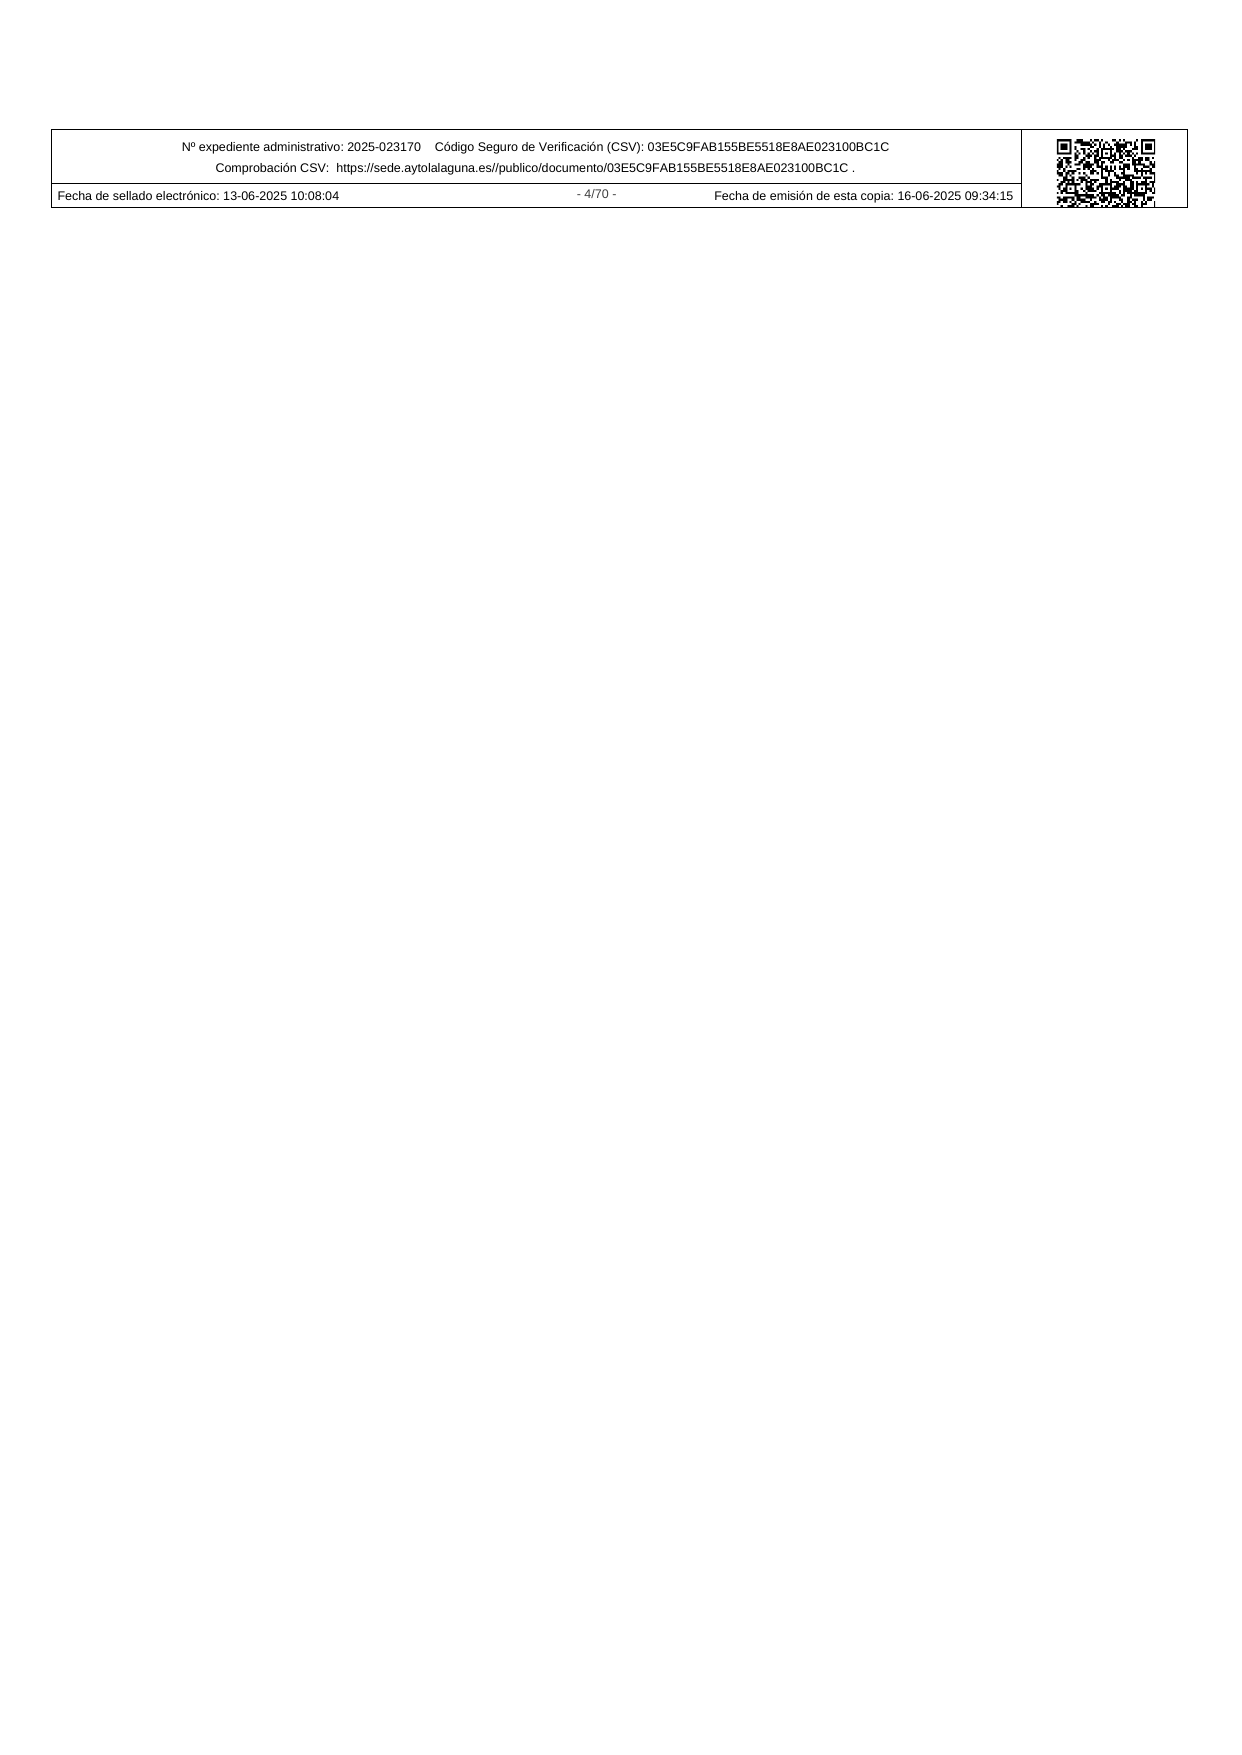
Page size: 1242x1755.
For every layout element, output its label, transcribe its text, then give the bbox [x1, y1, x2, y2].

table_header [1022, 130, 1187, 207]
table_cell Fecha de sellado electrónico: 13-06-2025 10:08:04 - 4/70 - Fecha de emisión de esta copia: 16-06-2025 09:34:15 [52, 184, 1021, 207]
table_cell Nº expediente administrativo: 2025-023170 Código Seguro de Verificación (CSV): 03E5C9FAB155BE5518E8AE023100BC1C Comprobación CSV: https://sede.aytolalaguna.es//publico/documento/03E5C9FAB155BE5518E8AE023100BC1C . [52, 130, 1021, 183]
